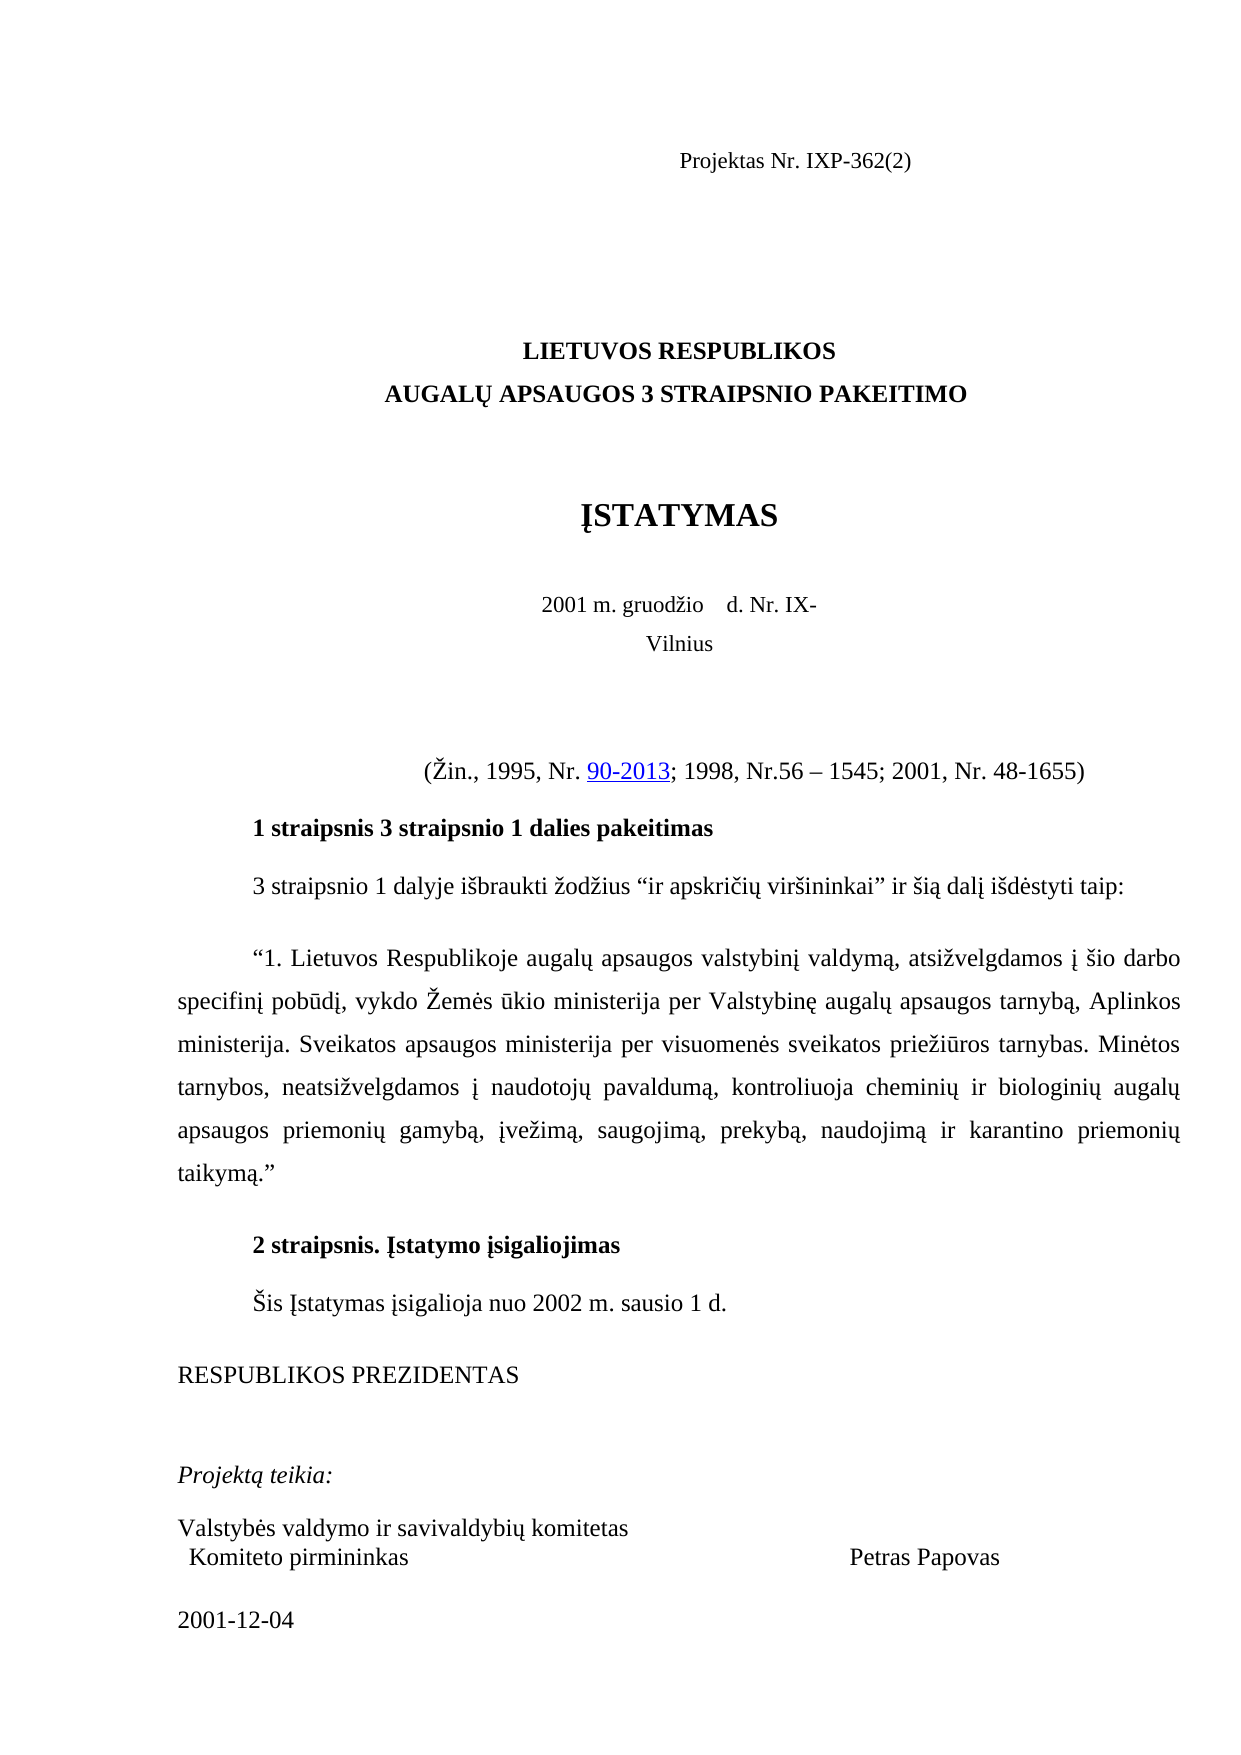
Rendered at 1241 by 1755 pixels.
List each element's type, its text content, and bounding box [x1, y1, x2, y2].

text 2001 m. gruodžio d. Nr. IX- [177, 591, 1181, 617]
text Projektą teikia: [177, 1460, 1181, 1489]
text 1 straipsnis 3 straipsnio 1 dalies pakeitimas [177, 813, 1181, 842]
table_header [602, 1542, 838, 1576]
text Projektas Nr. IXP-362(2) [679, 147, 1181, 173]
text 2 straipsnis. Įstatymo įsigaliojimas [177, 1230, 1181, 1259]
text “1. Lietuvos Respublikoje augalų apsaugos valstybinį valdymą, atsižvelgdamos į šio darbo specifinį pobūdį, vykdo Žemės ūkio ministerija per Valstybinę augalų apsaugos tarnybą, Aplinkos ministerija. Sveikatos apsaugos ministerija per visuomenės sveikatos priežiūros tarnybas. Minėtos tarnybos, neatsižvelgdamos į naudotojų pavaldumą, kontroliuoja cheminių ir biologinių augalų apsaugos priemonių gamybą, įvežimą, saugojimą, prekybą, naudojimą ir karantino priemonių taikymą.” [177, 943, 1181, 1187]
text LIETUVOS RESPUBLIKOS [177, 336, 1181, 365]
text Valstybės valdymo ir savivaldybių komitetas [177, 1513, 1181, 1542]
table_header Komiteto pirmininkas [177, 1542, 602, 1576]
text (Žin., 1995, Nr. 90-2013; 1998, Nr.56 – 1545; 2001, Nr. 48-1655) [177, 756, 1181, 785]
text 3 straipsnio 1 dalyje išbraukti žodžius “ir apskričių viršininkai” ir šią dalį išdėstyti taip: [177, 871, 1181, 900]
text Vilnius [177, 630, 1181, 656]
text RESPUBLIKOS PREZIDENTAS [177, 1360, 1181, 1388]
table_header Petras Papovas [838, 1542, 1204, 1576]
text ĮSTATYMAS [177, 495, 1181, 533]
text 2001-12-04 [177, 1605, 1181, 1633]
text AUGALŲ APSAUGOS 3 STRAIPSNIO PAKEITIMO [177, 379, 1181, 408]
text Šis Įstatymas įsigalioja nuo 2002 m. sausio 1 d. [177, 1288, 1181, 1317]
